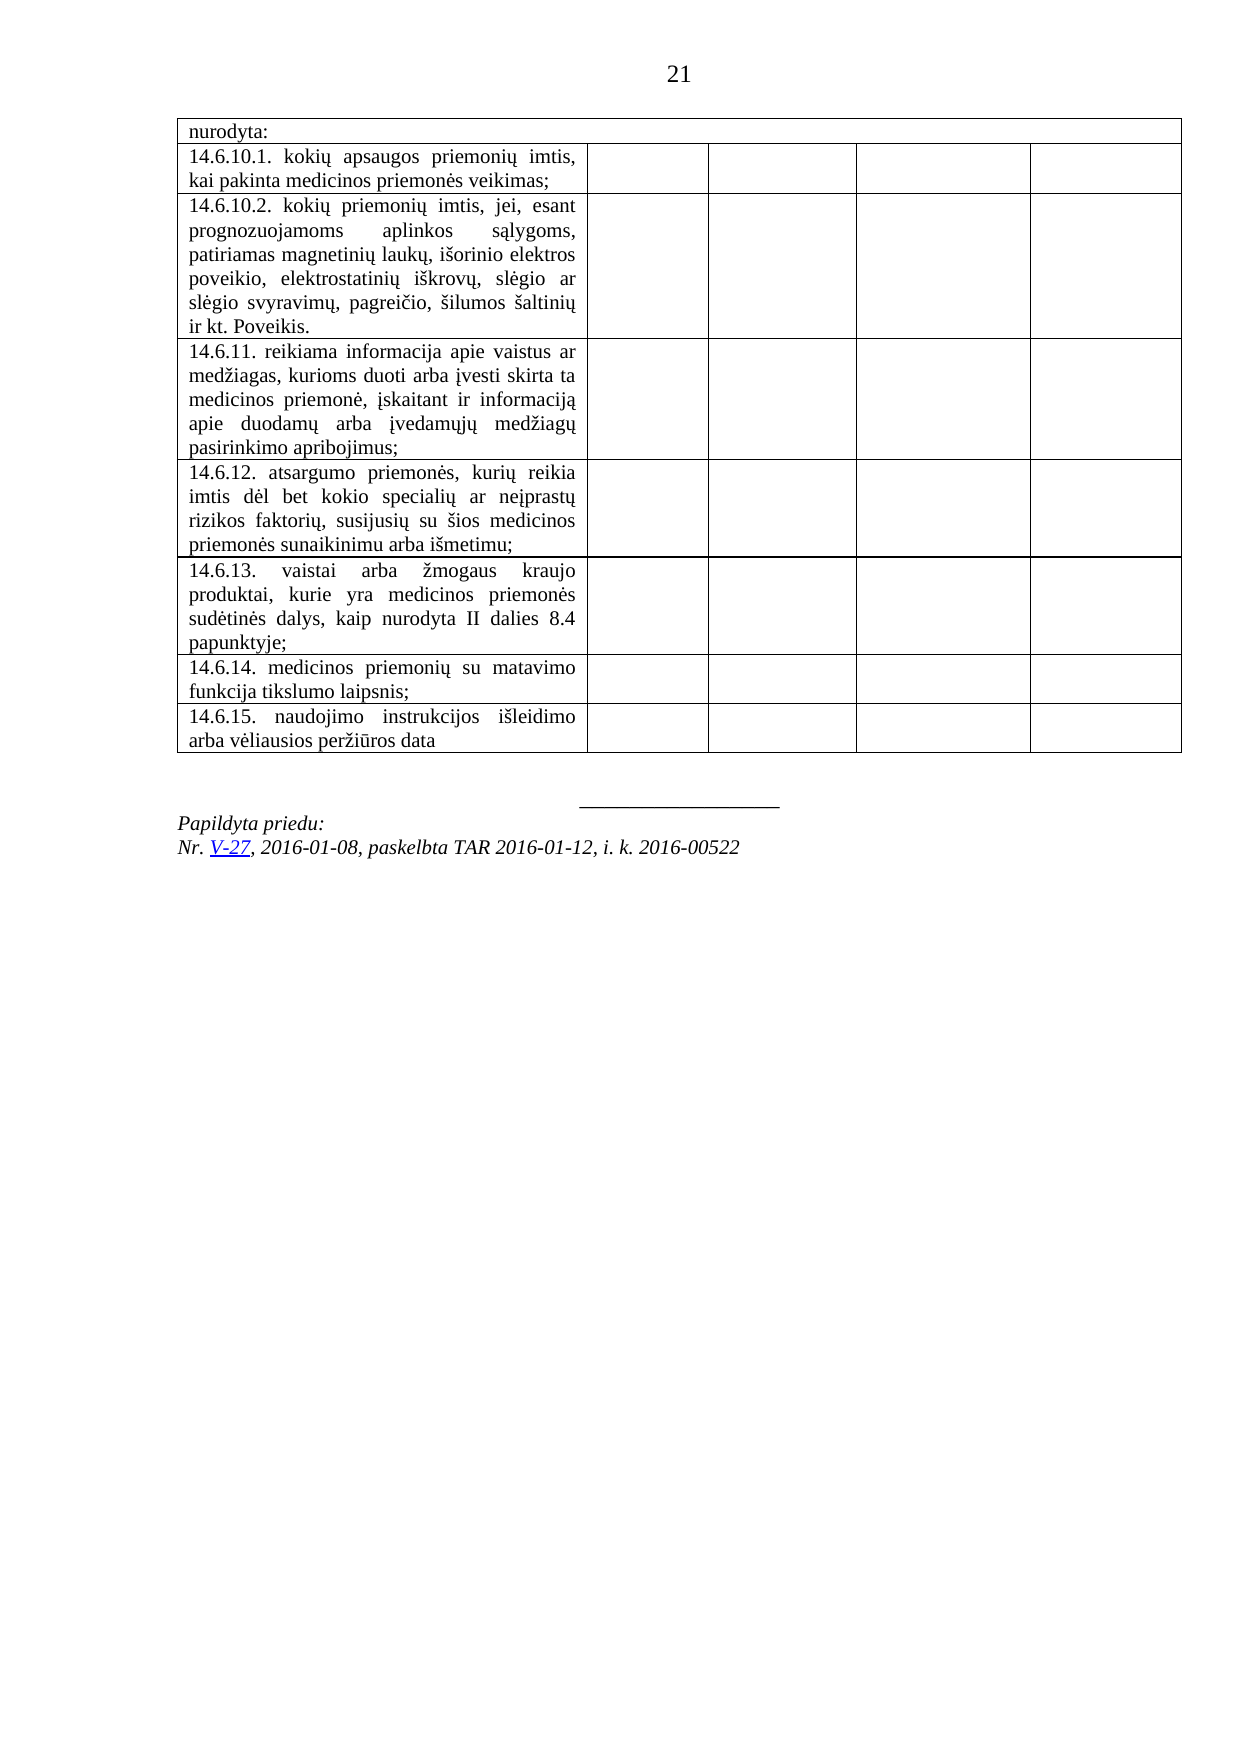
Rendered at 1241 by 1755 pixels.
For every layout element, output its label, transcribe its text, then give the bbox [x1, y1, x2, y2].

table_cell 14.6.13. vaistai arba žmogaus kraujo produktai, kurie yra medicinos priemonės sudėtinės dalys, kaip nurodyta II dalies 8.4 papunktyje; [178, 558, 587, 654]
text Papildyta priedu: [177, 811, 1181, 835]
table_cell [709, 460, 856, 556]
table_cell [857, 655, 1030, 703]
table_cell [709, 704, 856, 752]
table_cell [857, 460, 1030, 556]
table_cell [857, 339, 1030, 459]
table_cell [857, 144, 1030, 192]
table_cell [709, 655, 856, 703]
table_cell [1031, 194, 1181, 338]
table_cell [588, 144, 708, 192]
table_cell [1031, 704, 1181, 752]
table_cell [588, 339, 708, 459]
table_cell 14.6.12. atsargumo priemonės, kurių reikia imtis dėl bet kokio specialių ar neįprastų rizikos faktorių, susijusių su šios medicinos priemonės sunaikinimu arba išmetimu; [178, 460, 587, 556]
text ________________ [177, 782, 1181, 811]
table_cell [709, 339, 856, 459]
table_cell [709, 194, 856, 338]
table_cell 14.6.11. reikiama informacija apie vaistus ar medžiagas, kurioms duoti arba įvesti skirta ta medicinos priemonė, įskaitant ir informaciją apie duodamų arba įvedamųjų medžiagų pasirinkimo apribojimus; [178, 339, 587, 459]
table_cell [1031, 339, 1181, 459]
table_cell [1031, 558, 1181, 654]
table_cell [588, 460, 708, 556]
table_cell 14.6.15. naudojimo instrukcijos išleidimo arba vėliausios peržiūros data [178, 704, 587, 752]
table_cell [588, 655, 708, 703]
table_cell [588, 194, 708, 338]
table_cell [1031, 460, 1181, 556]
table_cell 14.6.10.2. kokių priemonių imtis, jei, esant prognozuojamoms aplinkos sąlygoms, patiriamas magnetinių laukų, išorinio elektros poveikio, elektrostatinių iškrovų, slėgio ar slėgio svyravimų, pagreičio, šilumos šaltinių ir kt. Poveikis. [178, 194, 587, 338]
table_cell [588, 704, 708, 752]
table_cell nurodyta: [178, 119, 1181, 143]
table_cell [857, 558, 1030, 654]
table_cell [857, 704, 1030, 752]
table_cell [1031, 144, 1181, 192]
table_cell 14.6.10.1. kokių apsaugos priemonių imtis, kai pakinta medicinos priemonės veikimas; [178, 144, 587, 192]
table_cell [857, 194, 1030, 338]
text Nr. V-27, 2016-01-08, paskelbta TAR 2016-01-12, i. k. 2016-00522 [177, 835, 1181, 859]
table_cell [588, 558, 708, 654]
table_cell [709, 144, 856, 192]
table_cell [1031, 655, 1181, 703]
table_cell 14.6.14. medicinos priemonių su matavimo funkcija tikslumo laipsnis; [178, 655, 587, 703]
table_cell [709, 558, 856, 654]
